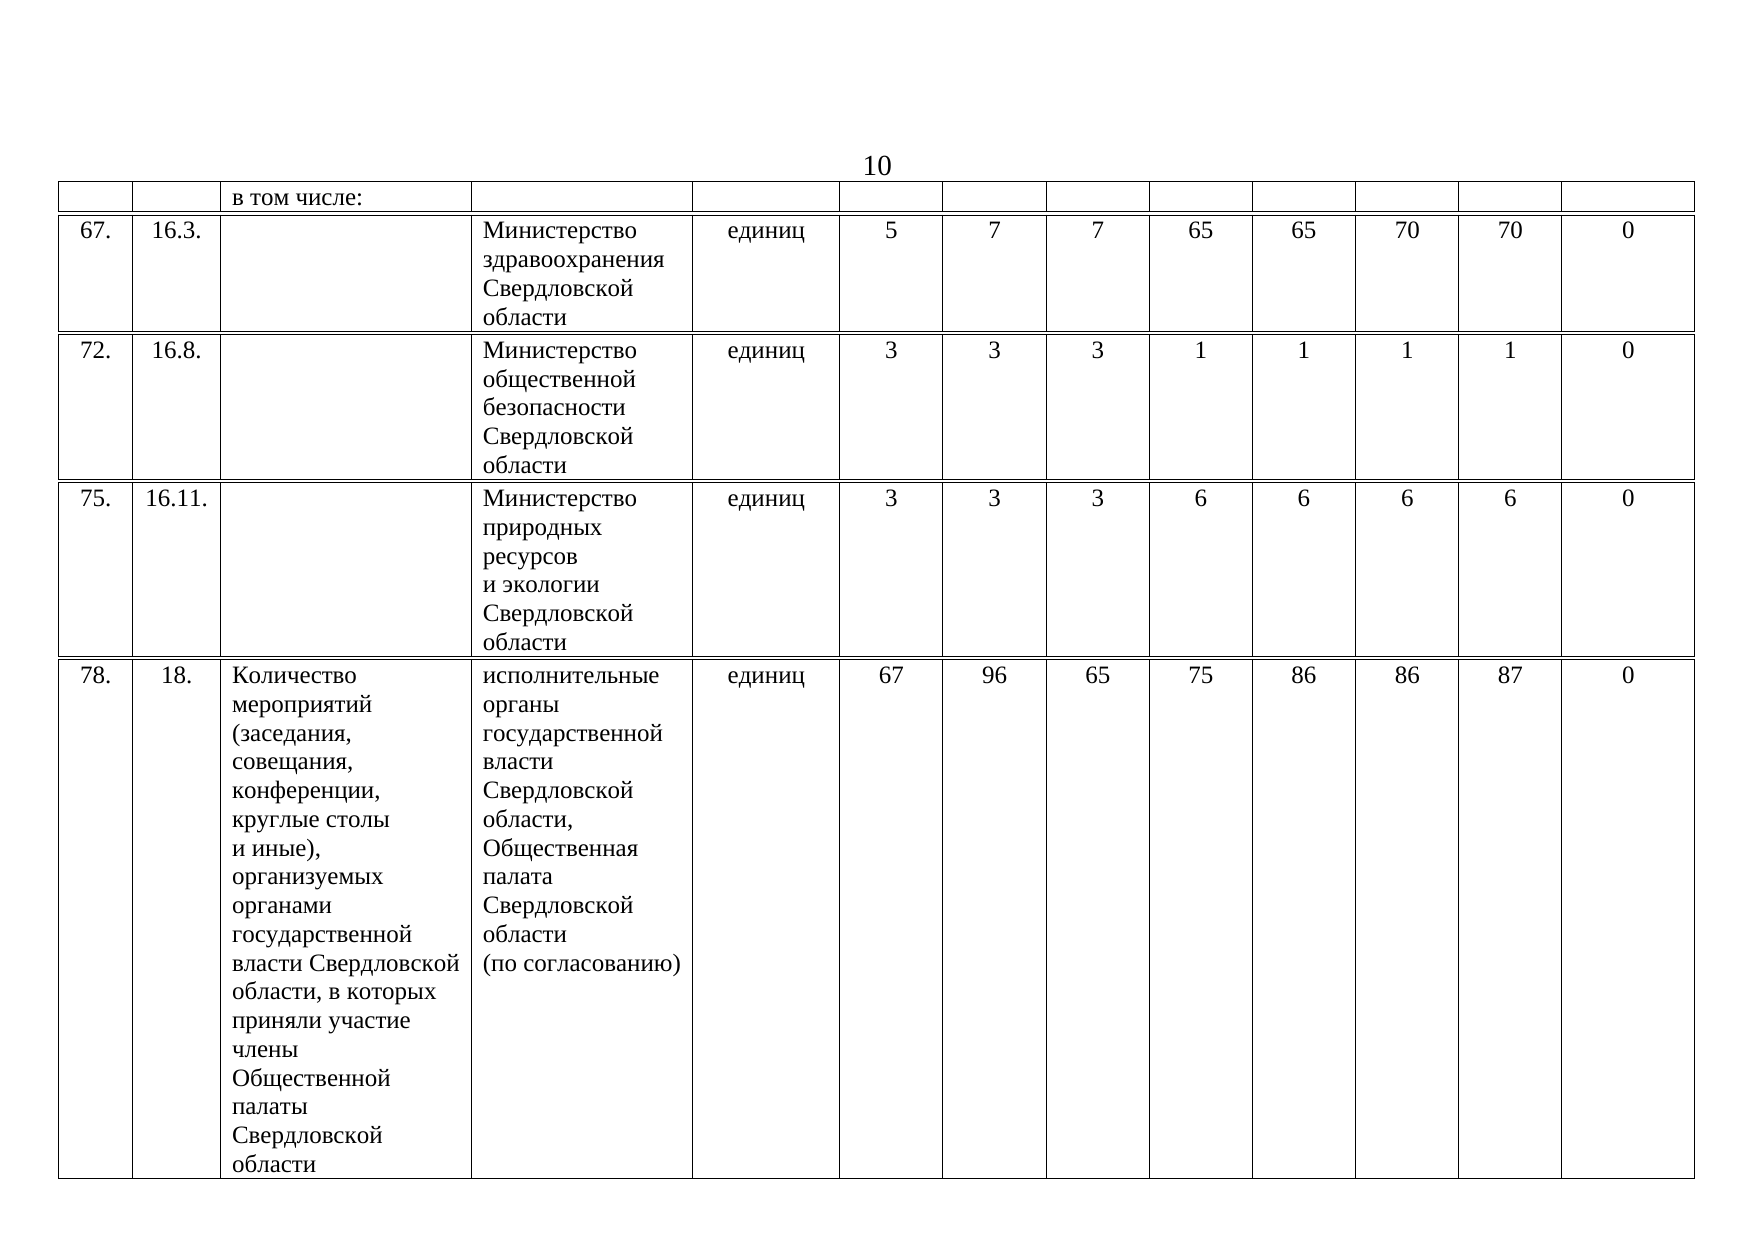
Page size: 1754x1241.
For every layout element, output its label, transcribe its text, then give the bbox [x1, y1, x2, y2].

table_cell [1047, 182, 1149, 211]
table_cell 7 [1047, 216, 1149, 331]
table_cell 70 [1356, 216, 1458, 331]
table_cell [1459, 182, 1561, 211]
table_cell 3 [840, 483, 942, 656]
table_cell 65 [1253, 216, 1355, 331]
table_cell 86 [1253, 660, 1355, 1178]
table_cell [472, 182, 692, 211]
table_cell 7 [943, 216, 1046, 331]
table_cell 16.11. [133, 483, 220, 656]
table_cell 67. [59, 216, 132, 331]
table_cell Министерство природных ресурсов и экологии Свердловской области [472, 483, 692, 656]
table_cell 1 [1253, 335, 1355, 479]
table_cell 6 [1253, 483, 1355, 656]
table_cell 75. [59, 483, 132, 656]
table_cell [221, 483, 471, 656]
table_cell 72. [59, 335, 132, 479]
table_cell 0 [1562, 216, 1694, 331]
table_cell [221, 335, 471, 479]
table_cell 3 [943, 335, 1046, 479]
table_cell 6 [1356, 483, 1458, 656]
table_cell 3 [1047, 335, 1149, 479]
table_cell [1150, 182, 1252, 211]
table_cell [693, 182, 839, 211]
table_cell единиц [693, 483, 839, 656]
table_cell 87 [1459, 660, 1561, 1178]
table_cell [1562, 182, 1694, 211]
table_cell 6 [1150, 483, 1252, 656]
table_cell Количество мероприятий (заседания, совещания, конференции, круглые столы и иные), организуемых органами государственной власти Свердловской области, в которых приняли участие члены Общественной палаты Свердловской области [221, 660, 471, 1178]
table_cell 3 [840, 335, 942, 479]
table_cell 16.8. [133, 335, 220, 479]
table_cell 18. [133, 660, 220, 1178]
table_cell 67 [840, 660, 942, 1178]
table_cell 96 [943, 660, 1046, 1178]
table_cell [133, 182, 220, 211]
table_cell 3 [943, 483, 1046, 656]
table_cell 65 [1150, 216, 1252, 331]
table_cell единиц [693, 660, 839, 1178]
table_cell [1356, 182, 1458, 211]
table_cell 70 [1459, 216, 1561, 331]
table_cell в том числе: [221, 182, 471, 211]
table_cell 78. [59, 660, 132, 1178]
table_cell [1253, 182, 1355, 211]
table_cell [943, 182, 1046, 211]
table_cell [221, 216, 471, 331]
table_cell 1 [1356, 335, 1458, 479]
table_cell 16.3. [133, 216, 220, 331]
table_cell Министерство общественной безопасности Свердловской области [472, 335, 692, 479]
table_cell 0 [1562, 660, 1694, 1178]
table_cell 6 [1459, 483, 1561, 656]
table_cell 5 [840, 216, 942, 331]
table_cell 0 [1562, 335, 1694, 479]
table_cell 65 [1047, 660, 1149, 1178]
table_cell [59, 182, 132, 211]
table_cell единиц [693, 216, 839, 331]
table_cell исполнительные органы государственной власти Свердловской области, Общественная палата Свердловской области (по согласованию) [472, 660, 692, 1178]
table_cell 1 [1150, 335, 1252, 479]
table_cell 0 [1562, 483, 1694, 656]
table_cell [840, 182, 942, 211]
table_cell 3 [1047, 483, 1149, 656]
table_cell единиц [693, 335, 839, 479]
table_cell 75 [1150, 660, 1252, 1178]
table_cell Министерство здравоохранения Свердловской области [472, 216, 692, 331]
table_cell 1 [1459, 335, 1561, 479]
table_cell 86 [1356, 660, 1458, 1178]
